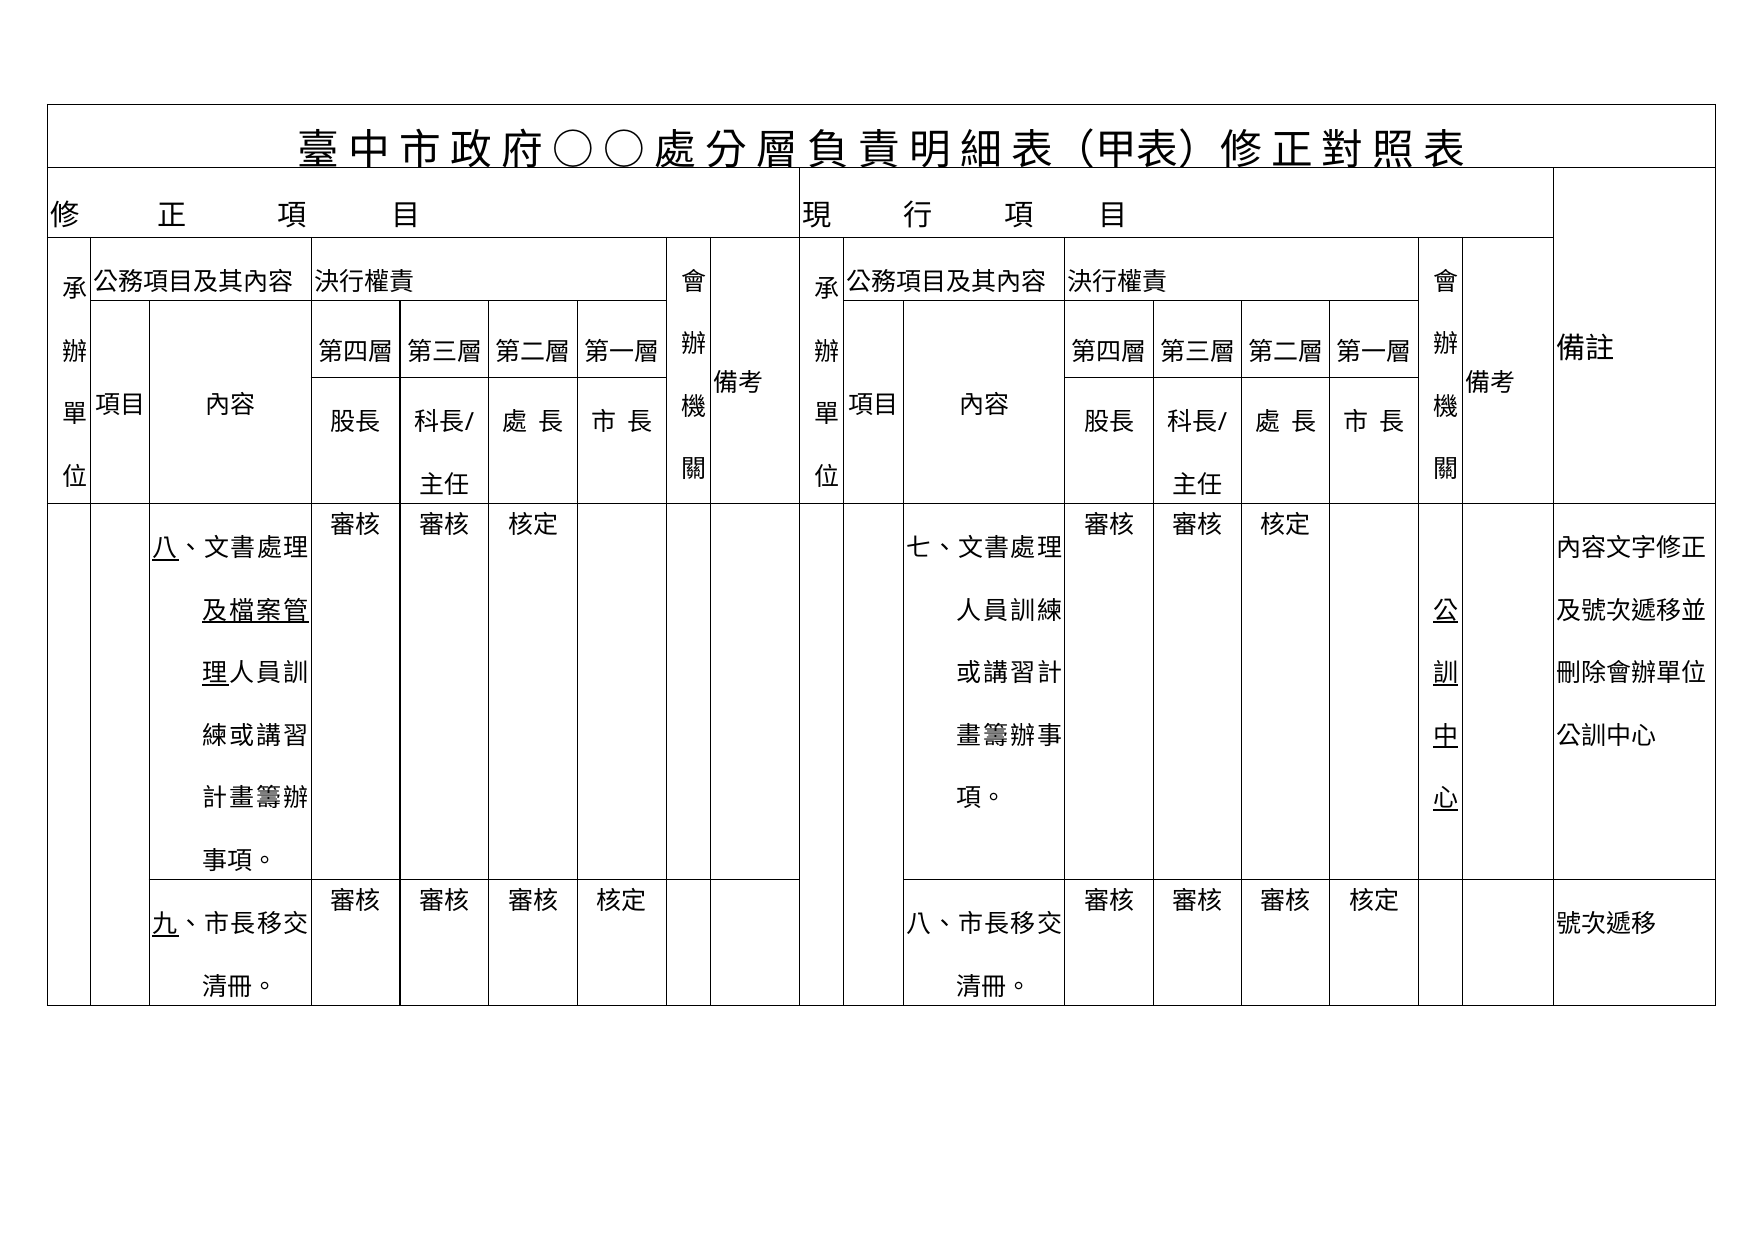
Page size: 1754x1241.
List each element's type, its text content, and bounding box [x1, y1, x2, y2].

table_cell 內容文字修正及號次遞移並刪除會辦單位公訓中心 [1554, 504, 1715, 879]
table_cell 第四層 [1065, 301, 1153, 377]
table_cell 第二層 [1242, 301, 1329, 377]
table_cell 處 長 [489, 378, 577, 503]
table_cell 現 行 項 目 [800, 168, 1553, 237]
table_cell 審核 [401, 504, 488, 879]
table_cell [667, 504, 710, 879]
table_header 臺 中 市 政 府 ○ ○ 處 分 層 負 責 明 細 表（甲表）修 正 對 照 表 [48, 105, 1715, 167]
table_cell 決行權責 [1065, 238, 1418, 300]
table_cell 審核 [401, 880, 488, 1005]
table_cell 九、市長移交清冊。 [150, 880, 311, 1005]
table_cell 內容 [150, 301, 311, 503]
table_cell 審核 [1065, 504, 1153, 879]
table_cell 決行權責 [312, 238, 666, 300]
table_cell [800, 504, 843, 1005]
table_cell 項目 [91, 301, 149, 503]
table_cell 市 長 [578, 378, 666, 503]
table_cell 八、市長移交清冊。 [904, 880, 1064, 1005]
table_cell [1463, 504, 1553, 879]
table_cell [844, 504, 903, 1005]
table_cell 備註 [1554, 168, 1715, 503]
table_cell 七、文書處理人員訓練或講習計畫籌辦事項。 [904, 504, 1064, 879]
table_cell 核定 [578, 880, 666, 1005]
table_cell [578, 504, 666, 879]
table_cell 審核 [1154, 880, 1241, 1005]
table_cell 股長 [312, 378, 399, 503]
table_cell 會辦機關(單位) [667, 238, 710, 503]
table_cell [91, 504, 149, 1005]
table_cell 審核 [489, 880, 577, 1005]
table_cell 公訓中心 [1419, 504, 1462, 879]
table_cell 承辦單位 [48, 238, 90, 503]
table_cell 核定 [1330, 880, 1418, 1005]
table_cell 審核 [312, 880, 399, 1005]
table_cell 核定 [489, 504, 577, 879]
table_cell 公務項目及其內容 [91, 238, 311, 300]
table_cell 第一層 [1330, 301, 1418, 377]
table_cell 處 長 [1242, 378, 1329, 503]
table_cell 內容 [904, 301, 1064, 503]
table_cell [1463, 880, 1553, 1005]
table_cell 公務項目及其內容 [844, 238, 1064, 300]
table_cell 科長/ 主任 [1154, 378, 1241, 503]
table_cell 第四層 [312, 301, 399, 377]
table_cell 審核 [1065, 880, 1153, 1005]
table_cell [48, 504, 90, 1005]
table_cell 會辦機關(單位) [1419, 238, 1462, 503]
table_cell 第一層 [578, 301, 666, 377]
table_cell 第三層 [401, 301, 488, 377]
table_cell [1330, 504, 1418, 879]
table_cell 承辦單位 [800, 238, 843, 503]
table_cell [1419, 880, 1462, 1005]
table_cell 市 長 [1330, 378, 1418, 503]
table_cell 第三層 [1154, 301, 1241, 377]
table_cell 備考 [1463, 238, 1553, 503]
table_cell 核定 [1242, 504, 1329, 879]
table_cell 備考 [711, 238, 799, 503]
table_cell [667, 880, 710, 1005]
table_cell 審核 [1242, 880, 1329, 1005]
table_cell 第二層 [489, 301, 577, 377]
table_cell 審核 [1154, 504, 1241, 879]
table_cell 號次遞移 [1554, 880, 1715, 1005]
table_cell 股長 [1065, 378, 1153, 503]
table_cell 項目 [844, 301, 903, 503]
table_cell 審核 [312, 504, 399, 879]
table_cell [711, 504, 799, 879]
table_cell 科長/ 主任 [401, 378, 488, 503]
table_cell 八、文書處理及檔案管理人員訓練或講習計畫籌辦事項。 [150, 504, 311, 879]
table_cell [711, 880, 799, 1005]
table_cell 修 正 項 目 [48, 168, 799, 237]
